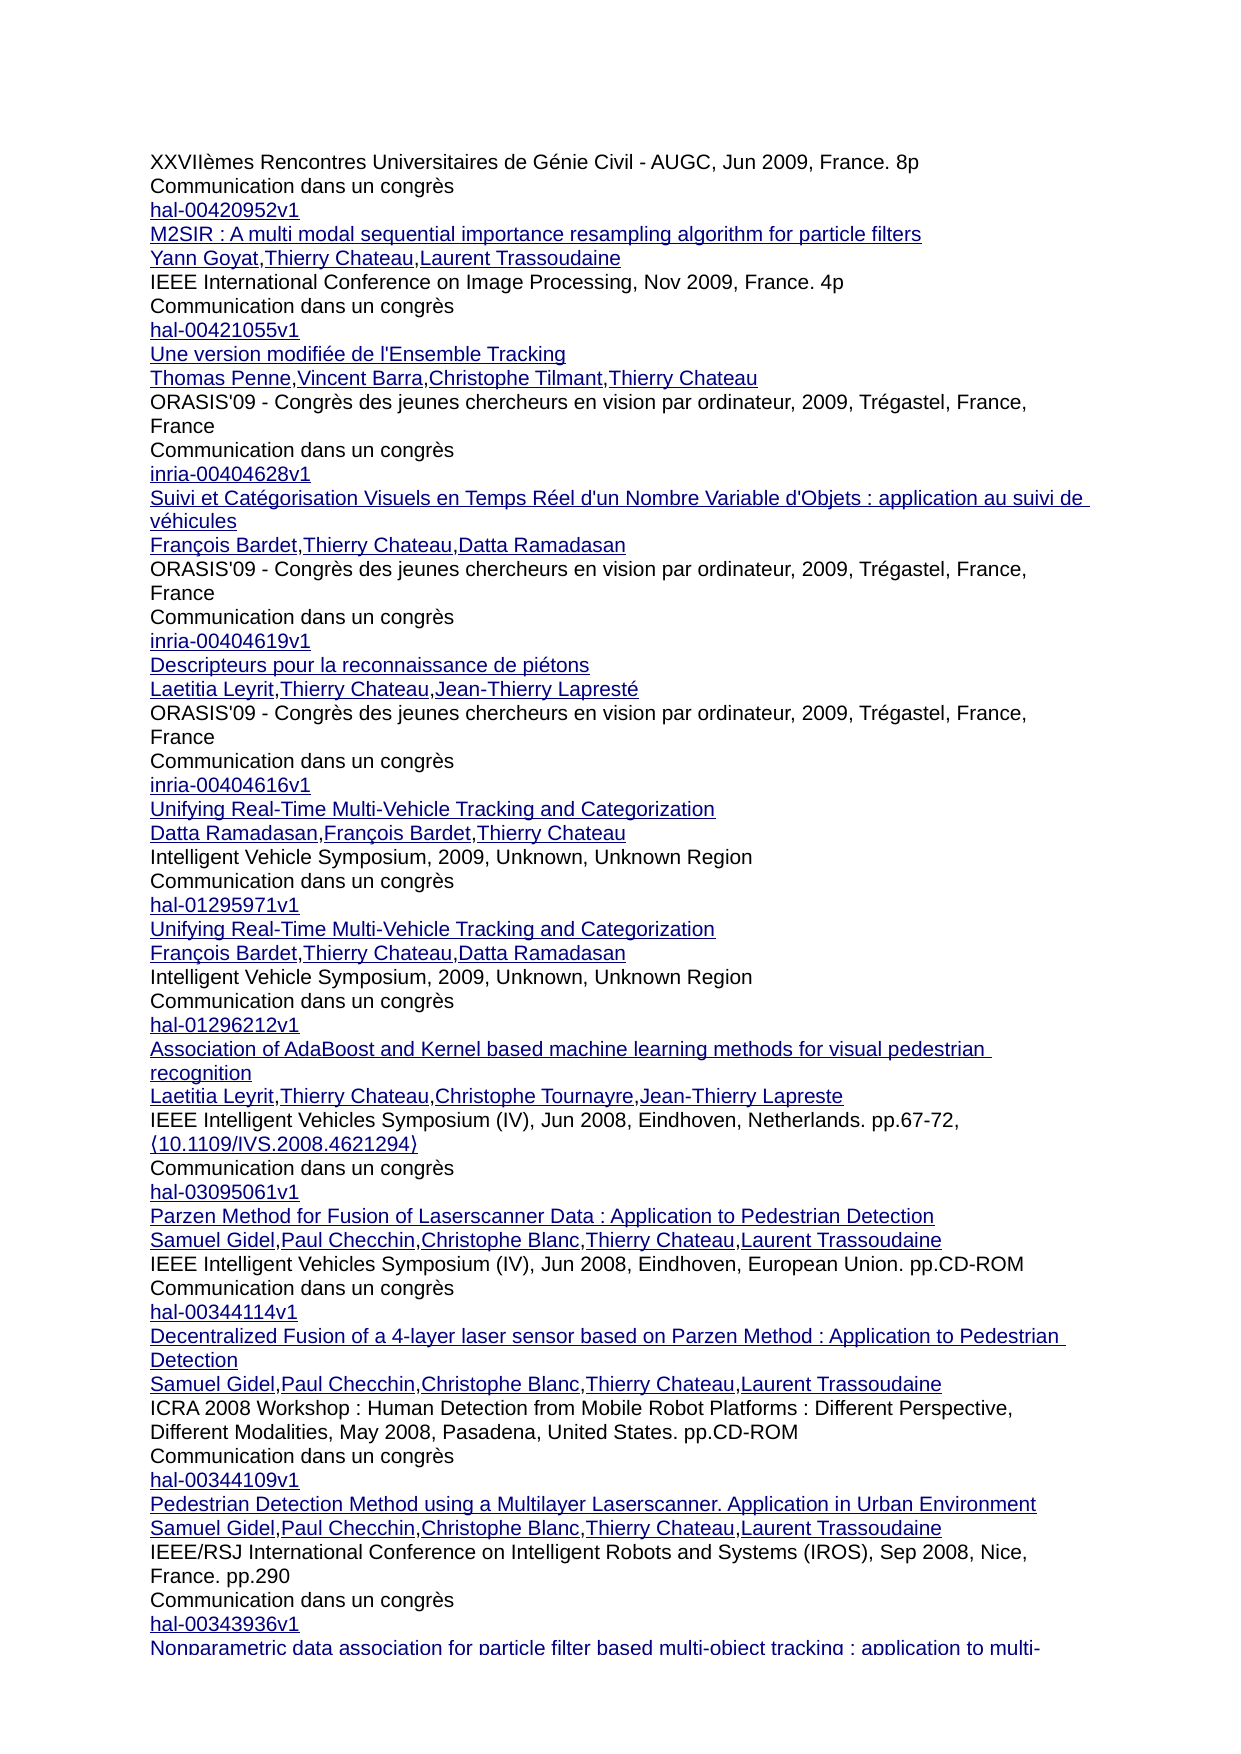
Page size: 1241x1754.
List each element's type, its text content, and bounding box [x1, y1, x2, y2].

table_cell M2SIR : A multi modal sequential importance resampling algorithm for particle filters Yann Goyat,Thierry Chateau,Laurent Trassoudaine IEEE International Conference on Image Processing, Nov 2009, France. 4p Communication dans un congrès hal-00421055v1 [150, 222, 1090, 342]
table_cell XXVIIèmes Rencontres Universitaires de Génie Civil - AUGC, Jun 2009, France. 8p Communication dans un congrès hal-00420952v1 [150, 150, 1090, 222]
table_cell Decentralized Fusion of a 4-layer laser sensor based on Parzen Method : Application to Pedestrian Detection Samuel Gidel,Paul Checchin,Christophe Blanc,Thierry Chateau,Laurent Trassoudaine ICRA 2008 Workshop : Human Detection from Mobile Robot Platforms : Different Perspective, Different Modalities, May 2008, Pasadena, United States. pp.CD-ROM Communication dans un congrès hal-00344109v1 [150, 1324, 1090, 1492]
table_cell Une version modifiée de l'Ensemble Tracking Thomas Penne,Vincent Barra,Christophe Tilmant,Thierry Chateau ORASIS'09 - Congrès des jeunes chercheurs en vision par ordinateur, 2009, Trégastel, France, France Communication dans un congrès inria-00404628v1 [150, 342, 1090, 485]
table_cell Pedestrian Detection Method using a Multilayer Laserscanner. Application in Urban Environment Samuel Gidel,Paul Checchin,Christophe Blanc,Thierry Chateau,Laurent Trassoudaine IEEE/RSJ International Conference on Intelligent Robots and Systems (IROS), Sep 2008, Nice, France. pp.290 Communication dans un congrès hal-00343936v1 [150, 1492, 1090, 1635]
table_cell Nonparametric data association for particle filter based multi-object tracking : application to multi- [150, 1635, 1090, 1655]
table_cell Unifying Real-Time Multi-Vehicle Tracking and Categorization François Bardet,Thierry Chateau,Datta Ramadasan Intelligent Vehicle Symposium, 2009, Unknown, Unknown Region Communication dans un congrès hal-01296212v1 [150, 917, 1090, 1036]
table_cell véhicules François Bardet,Thierry Chateau,Datta Ramadasan ORASIS'09 - Congrès des jeunes chercheurs en vision par ordinateur, 2009, Trégastel, France, France Communication dans un congrès inria-00404619v1 [150, 507, 1090, 653]
table_cell Parzen Method for Fusion of Laserscanner Data : Application to Pedestrian Detection Samuel Gidel,Paul Checchin,Christophe Blanc,Thierry Chateau,Laurent Trassoudaine IEEE Intelligent Vehicles Symposium (IV), Jun 2008, Eindhoven, European Union. pp.CD-ROM Communication dans un congrès hal-00344114v1 [150, 1204, 1090, 1324]
table_cell Unifying Real-Time Multi-Vehicle Tracking and Categorization Datta Ramadasan,François Bardet,Thierry Chateau Intelligent Vehicle Symposium, 2009, Unknown, Unknown Region Communication dans un congrès hal-01295971v1 [150, 797, 1090, 917]
table_cell Association of AdaBoost and Kernel based machine learning methods for visual pedestrian recognition Laetitia Leyrit,Thierry Chateau,Christophe Tournayre,Jean-Thierry Lapreste IEEE Intelligent Vehicles Symposium (IV), Jun 2008, Eindhoven, Netherlands. pp.67-72, ⟨10.1109/IVS.2008.4621294⟩ Communication dans un congrès hal-03095061v1 [150, 1036, 1090, 1204]
table_cell Suivi et Catégorisation Visuels en Temps Réel d'un Nombre Variable d'Objets : application au suivi de [150, 485, 1090, 506]
table_cell Descripteurs pour la reconnaissance de piétons Laetitia Leyrit,Thierry Chateau,Jean-Thierry Lapresté ORASIS'09 - Congrès des jeunes chercheurs en vision par ordinateur, 2009, Trégastel, France, France Communication dans un congrès inria-00404616v1 [150, 653, 1090, 797]
